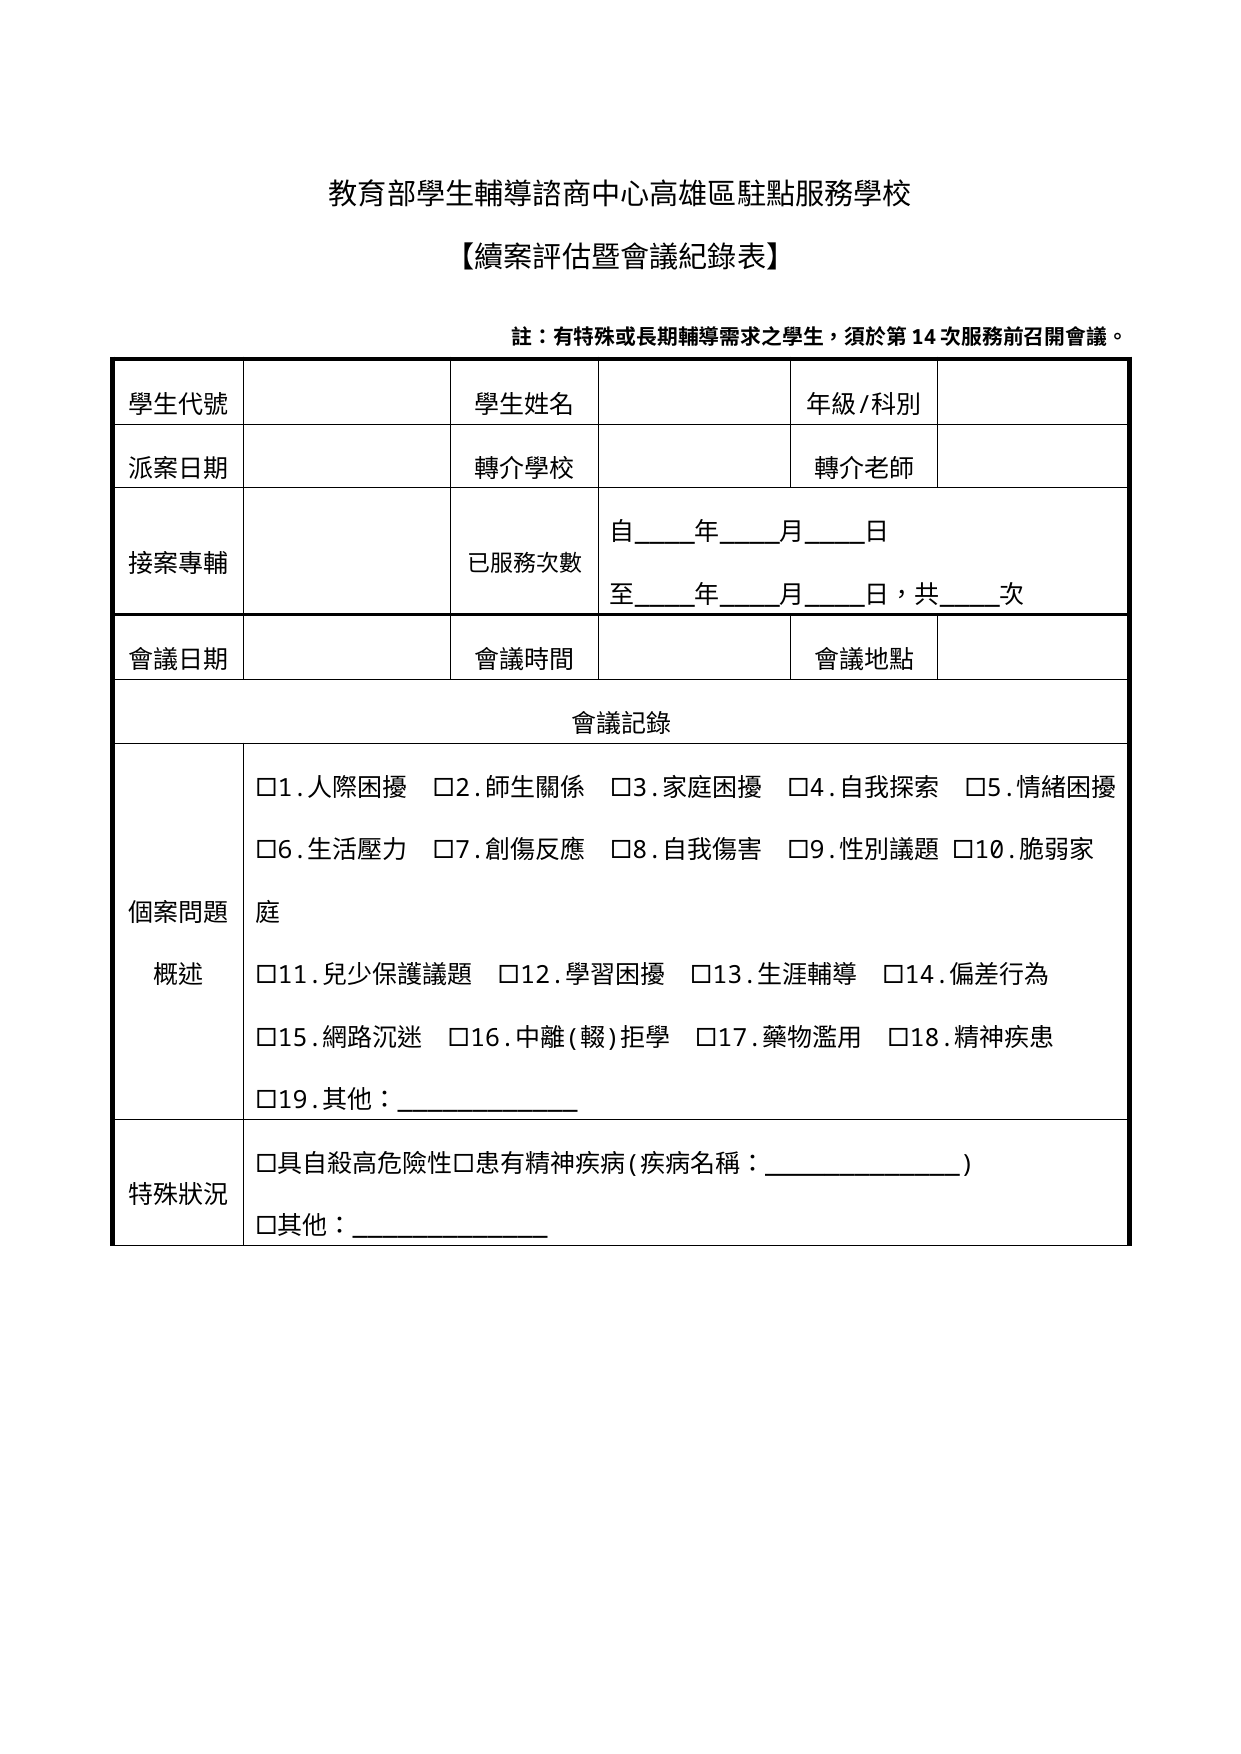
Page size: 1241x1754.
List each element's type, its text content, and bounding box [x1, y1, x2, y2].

table_cell 已服務次數 [451, 488, 598, 613]
table_header 學生代號 [115, 361, 243, 424]
table_cell [244, 488, 450, 613]
text 【續案評估暨會議紀錄表】 [112, 213, 1128, 275]
table_cell [938, 425, 1127, 487]
table_header [938, 361, 1127, 424]
text 教育部學生輔導諮商中心高雄區駐點服務學校 [112, 150, 1128, 213]
table_cell [244, 616, 450, 679]
table_cell 個案問題概述 [115, 744, 243, 1118]
table_header 年級/科別 [791, 361, 937, 424]
table_cell 會議地點 [791, 616, 937, 679]
table_cell 會議記錄 [115, 680, 1127, 742]
table_cell 自____年____月____日 至____年____月____日，共____次 [599, 488, 1127, 613]
table_header 學生姓名 [451, 361, 598, 424]
table_cell 接案專輔 [115, 488, 243, 613]
table_cell 轉介學校 [451, 425, 598, 487]
table_header [244, 361, 450, 424]
table_cell [244, 425, 450, 487]
text 註：有特殊或長期輔導需求之學生，須於第14次服務前召開會議。 [112, 294, 1128, 357]
table_cell 轉介老師 [791, 425, 937, 487]
table_cell 特殊狀況 [115, 1120, 243, 1244]
table_cell 1.人際困擾 2.師生關係 3.家庭困擾 4.自我探索 5.情緒困擾 6.生活壓力 7.創傷反應 8.自我傷害 9.性別議題 10.脆弱家庭 11.兒少保護議題 12.學習困擾 13.生涯輔導 14.偏差行為 15.網路沉迷 16.中離(輟)拒學 17.藥物濫用 18.精神疾患 19.其他：____________ [244, 744, 1127, 1118]
table_cell 會議時間 [451, 616, 598, 679]
table_cell 會議日期 [115, 616, 243, 679]
table_header [599, 361, 790, 424]
table_cell [599, 425, 790, 487]
table_cell 具自殺高危險性患有精神疾病(疾病名稱：_____________) 其他：_____________ [244, 1120, 1127, 1244]
table_cell [938, 616, 1127, 679]
table_cell 派案日期 [115, 425, 243, 487]
table_cell [599, 616, 790, 679]
